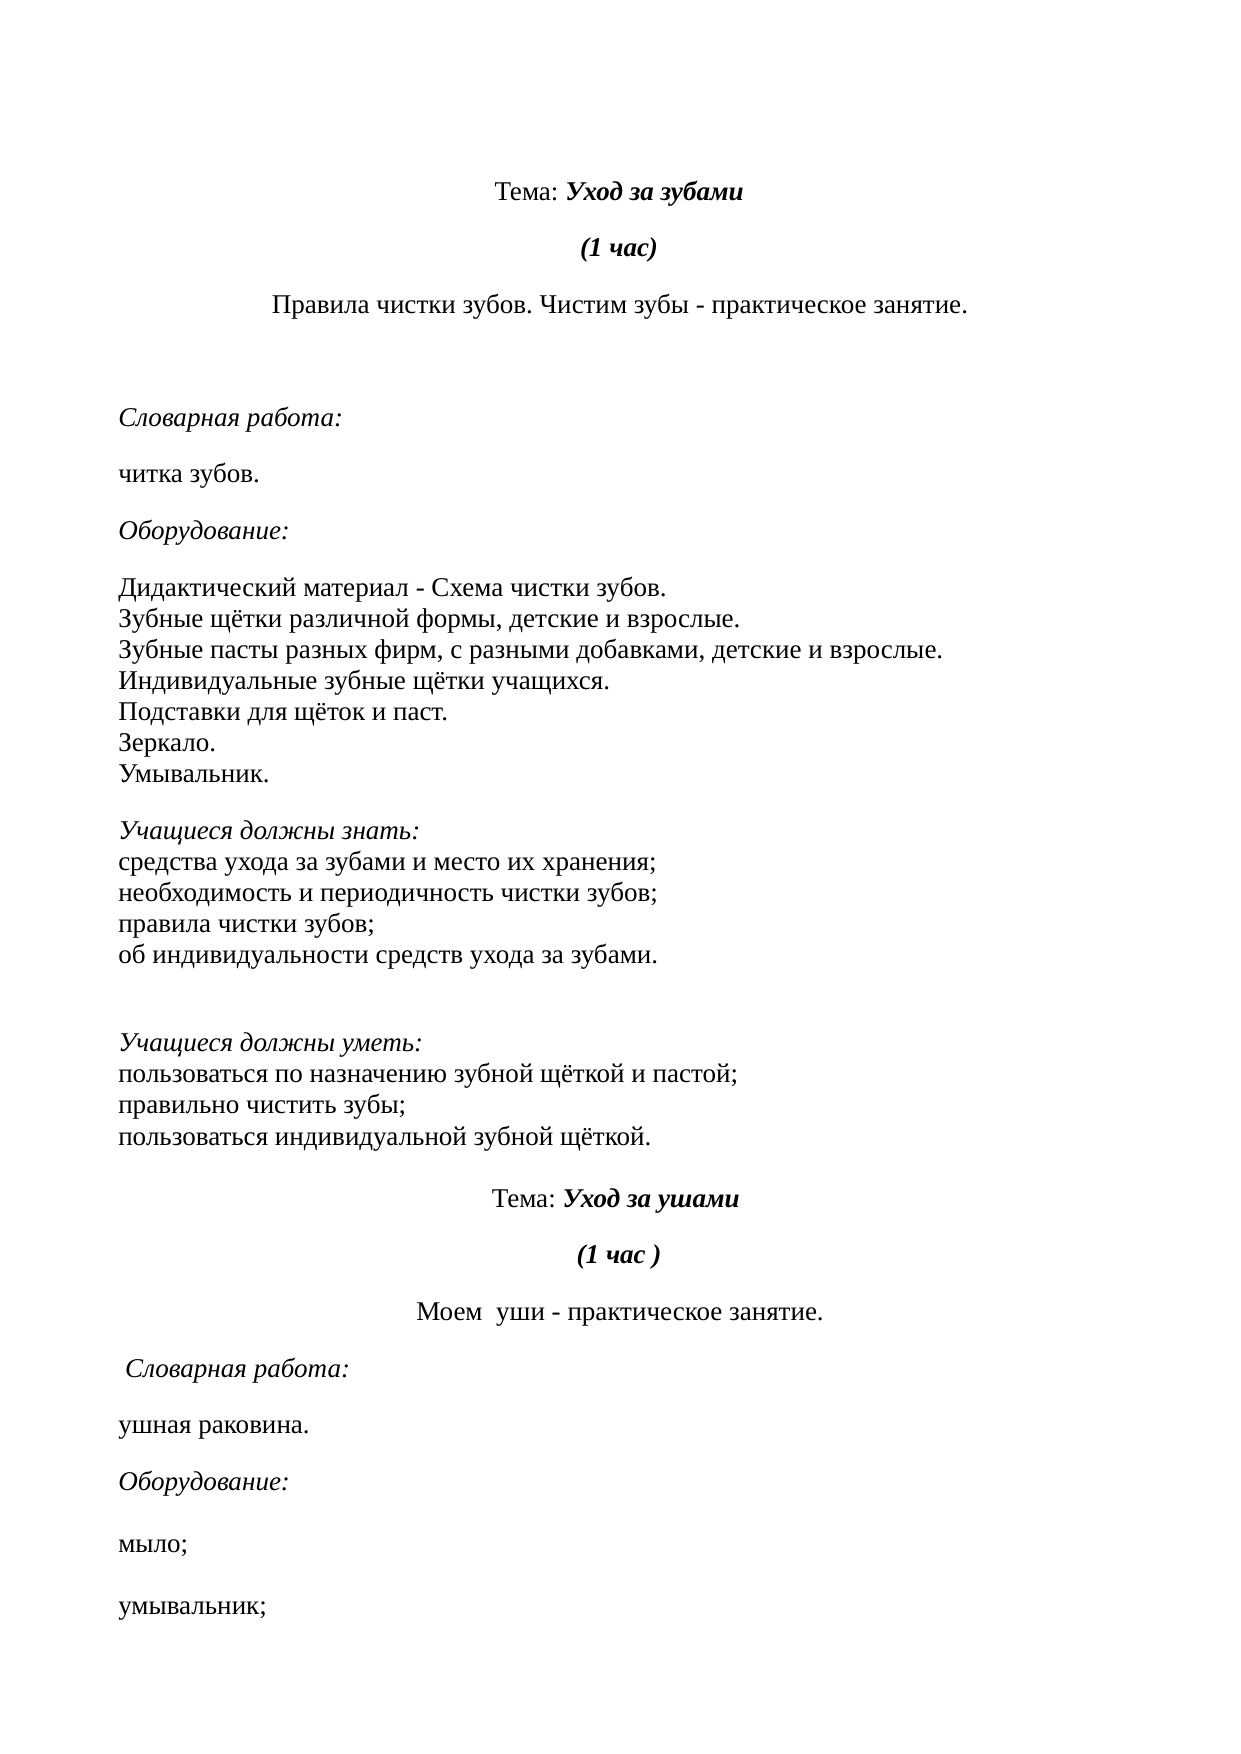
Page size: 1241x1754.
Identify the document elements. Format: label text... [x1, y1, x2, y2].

text Умывальник. [118, 757, 1122, 789]
text об индивидуальности средств ухода за зубами. [118, 939, 1122, 970]
text Словарная работа: [118, 1352, 1122, 1383]
text пользоваться индивидуальной зубной щёткой. [118, 1120, 1122, 1151]
text средства ухода за зубами и место их хранения; [118, 845, 1122, 876]
text пользоваться по назначению зубной щёткой и пастой; [118, 1057, 1122, 1089]
text ушная раковина. [118, 1408, 1122, 1439]
text правила чистки зубов; [118, 907, 1122, 939]
text Словарная работа: [118, 401, 1122, 432]
text Зубные щётки различной формы, детские и взрослые. [118, 602, 1122, 633]
text Оборудование: [118, 1465, 1122, 1496]
text Подставки для щёток и паст. [118, 695, 1122, 726]
text правильно чистить зубы; [118, 1089, 1122, 1120]
text читка зубов. [118, 457, 1122, 489]
text (1 час ) [118, 1239, 1122, 1270]
text необходимость и периодичность чистки зубов; [118, 876, 1122, 907]
text Правила чистки зубов. Чистим зубы - практическое занятие. [118, 288, 1122, 319]
text Дидактический материал - Схема чистки зубов. [118, 571, 1122, 602]
text Зубные пасты разных фирм, с разными добавками, детские и взрослые. [118, 633, 1122, 664]
text Учащиеся должны уметь: [118, 1026, 1122, 1057]
text Моем уши - практическое занятие. [118, 1295, 1122, 1326]
text умывальник; [118, 1589, 1122, 1621]
text Зеркало. [118, 726, 1122, 757]
text Учащиеся должны знать: [118, 814, 1122, 845]
text Оборудование: [118, 514, 1122, 545]
text Тема: Уход за ушами [118, 1182, 1122, 1213]
text (1 час) [118, 231, 1122, 262]
text Индивидуальные зубные щётки учащихся. [118, 664, 1122, 695]
text мыло; [118, 1527, 1122, 1558]
text Тема: Уход за зубами [118, 175, 1122, 206]
